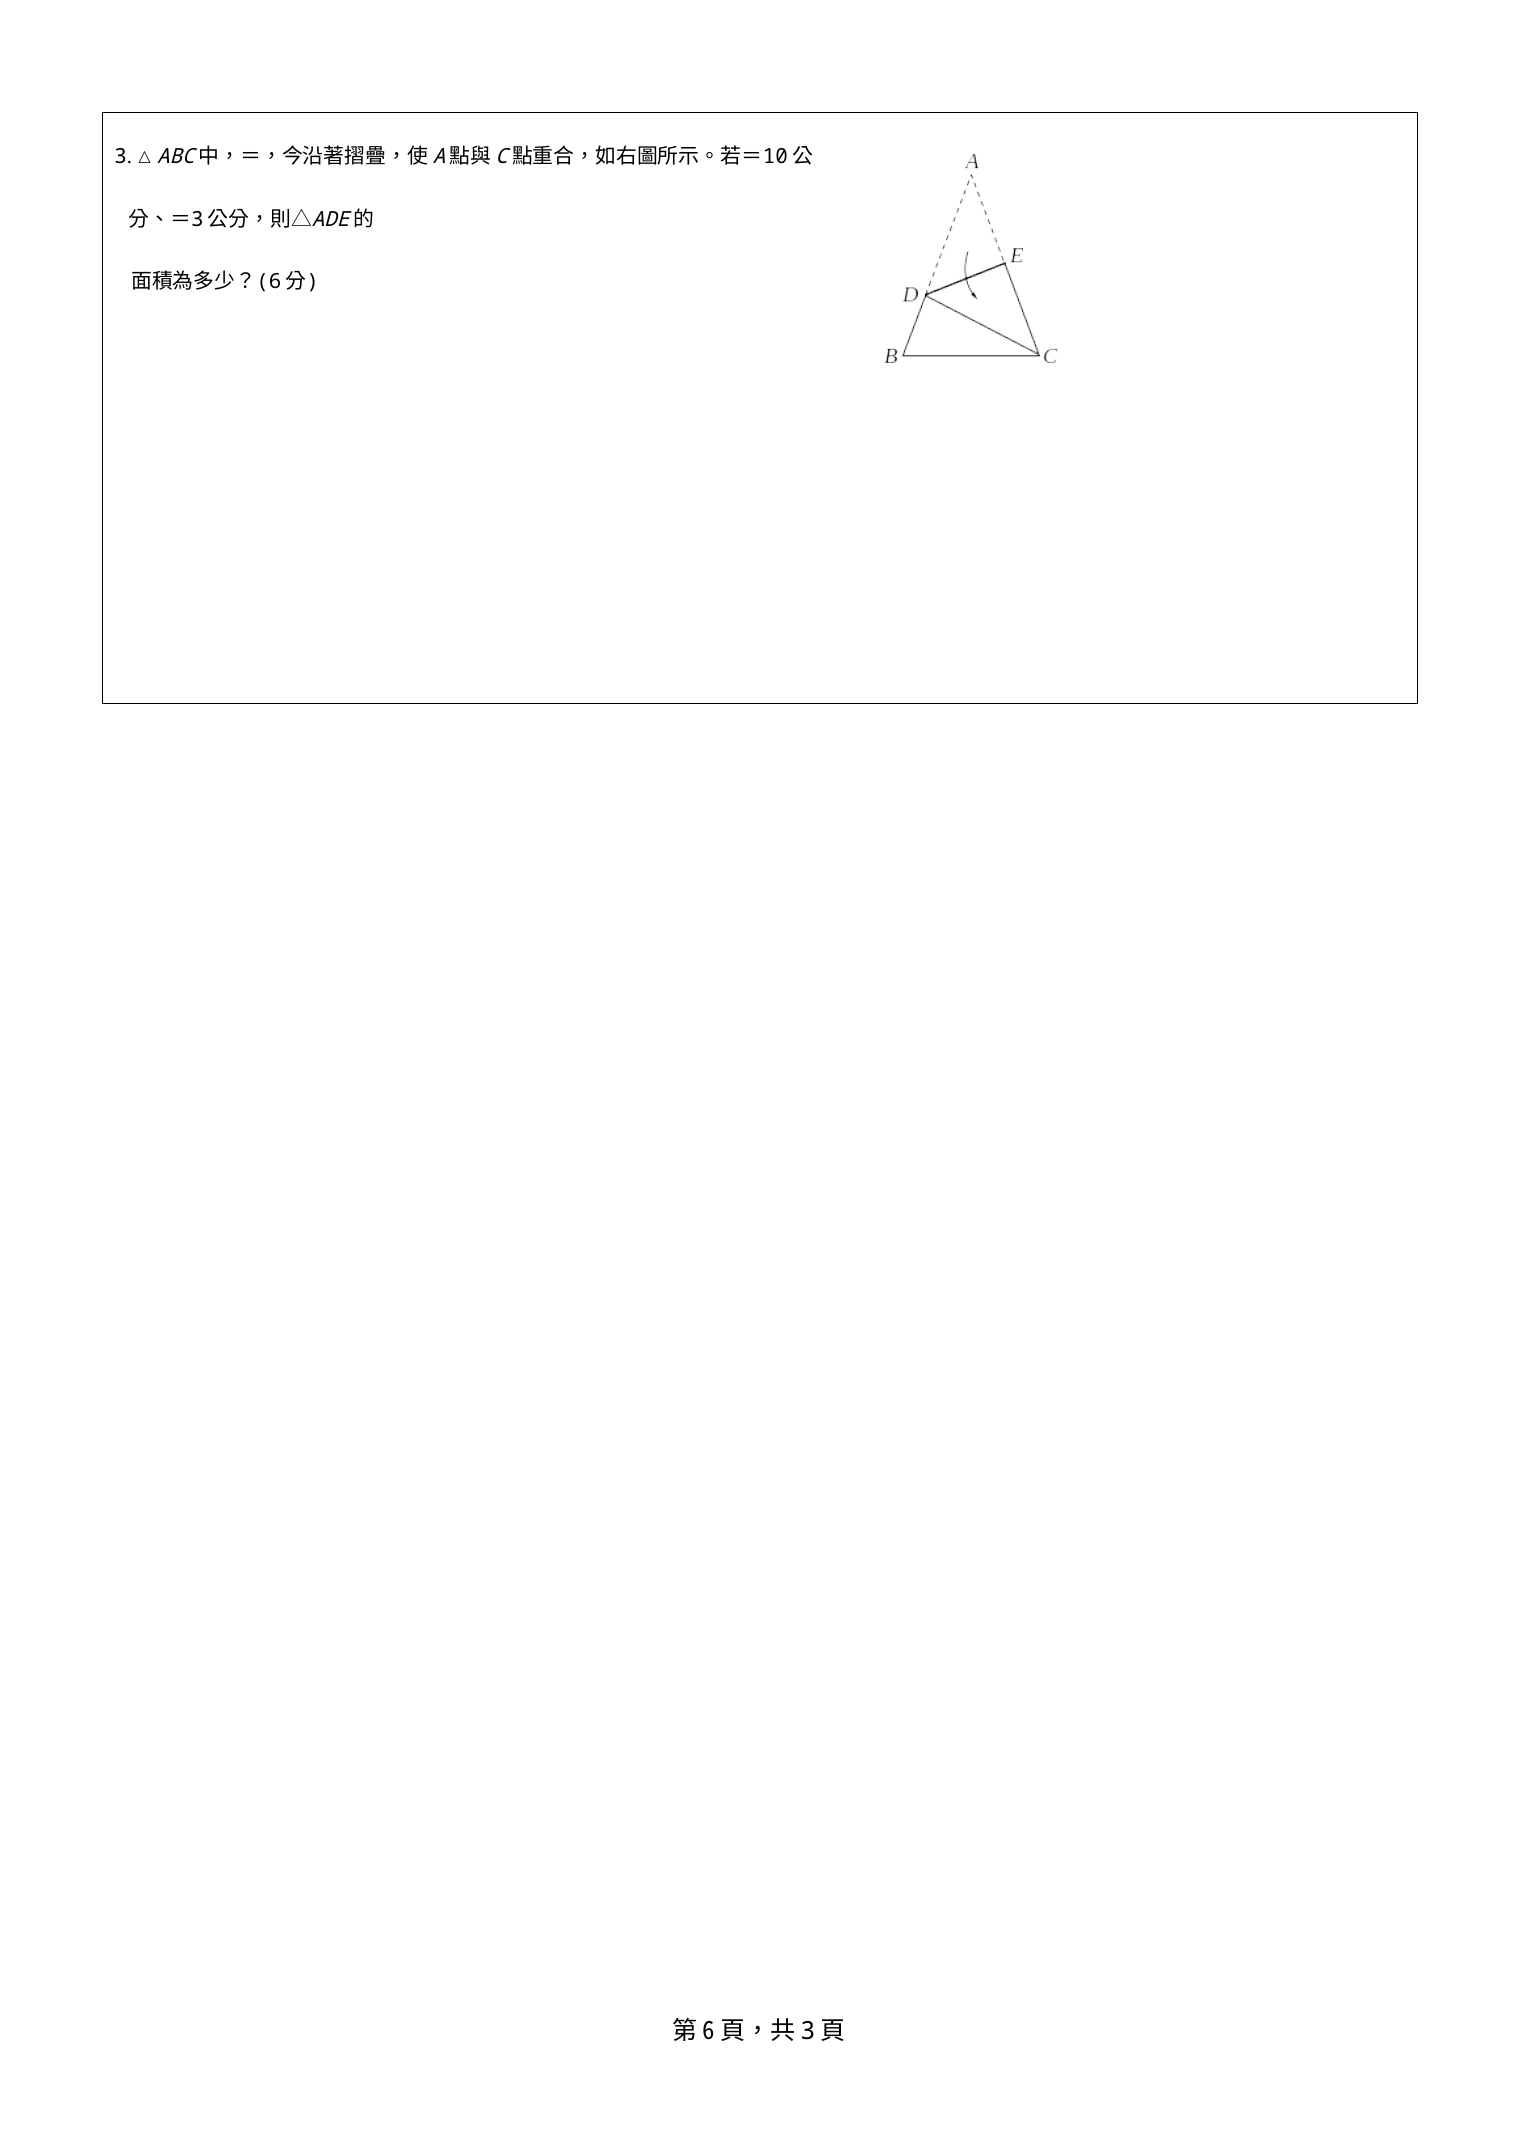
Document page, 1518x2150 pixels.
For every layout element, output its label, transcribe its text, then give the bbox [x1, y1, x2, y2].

table_cell 3.△ABC中，＝，今沿著摺疊，使A點與C點重合，如右圖所示。若＝10公分、＝3公分，則△ADE的 面積為多少？(6分) [103, 113, 1417, 703]
